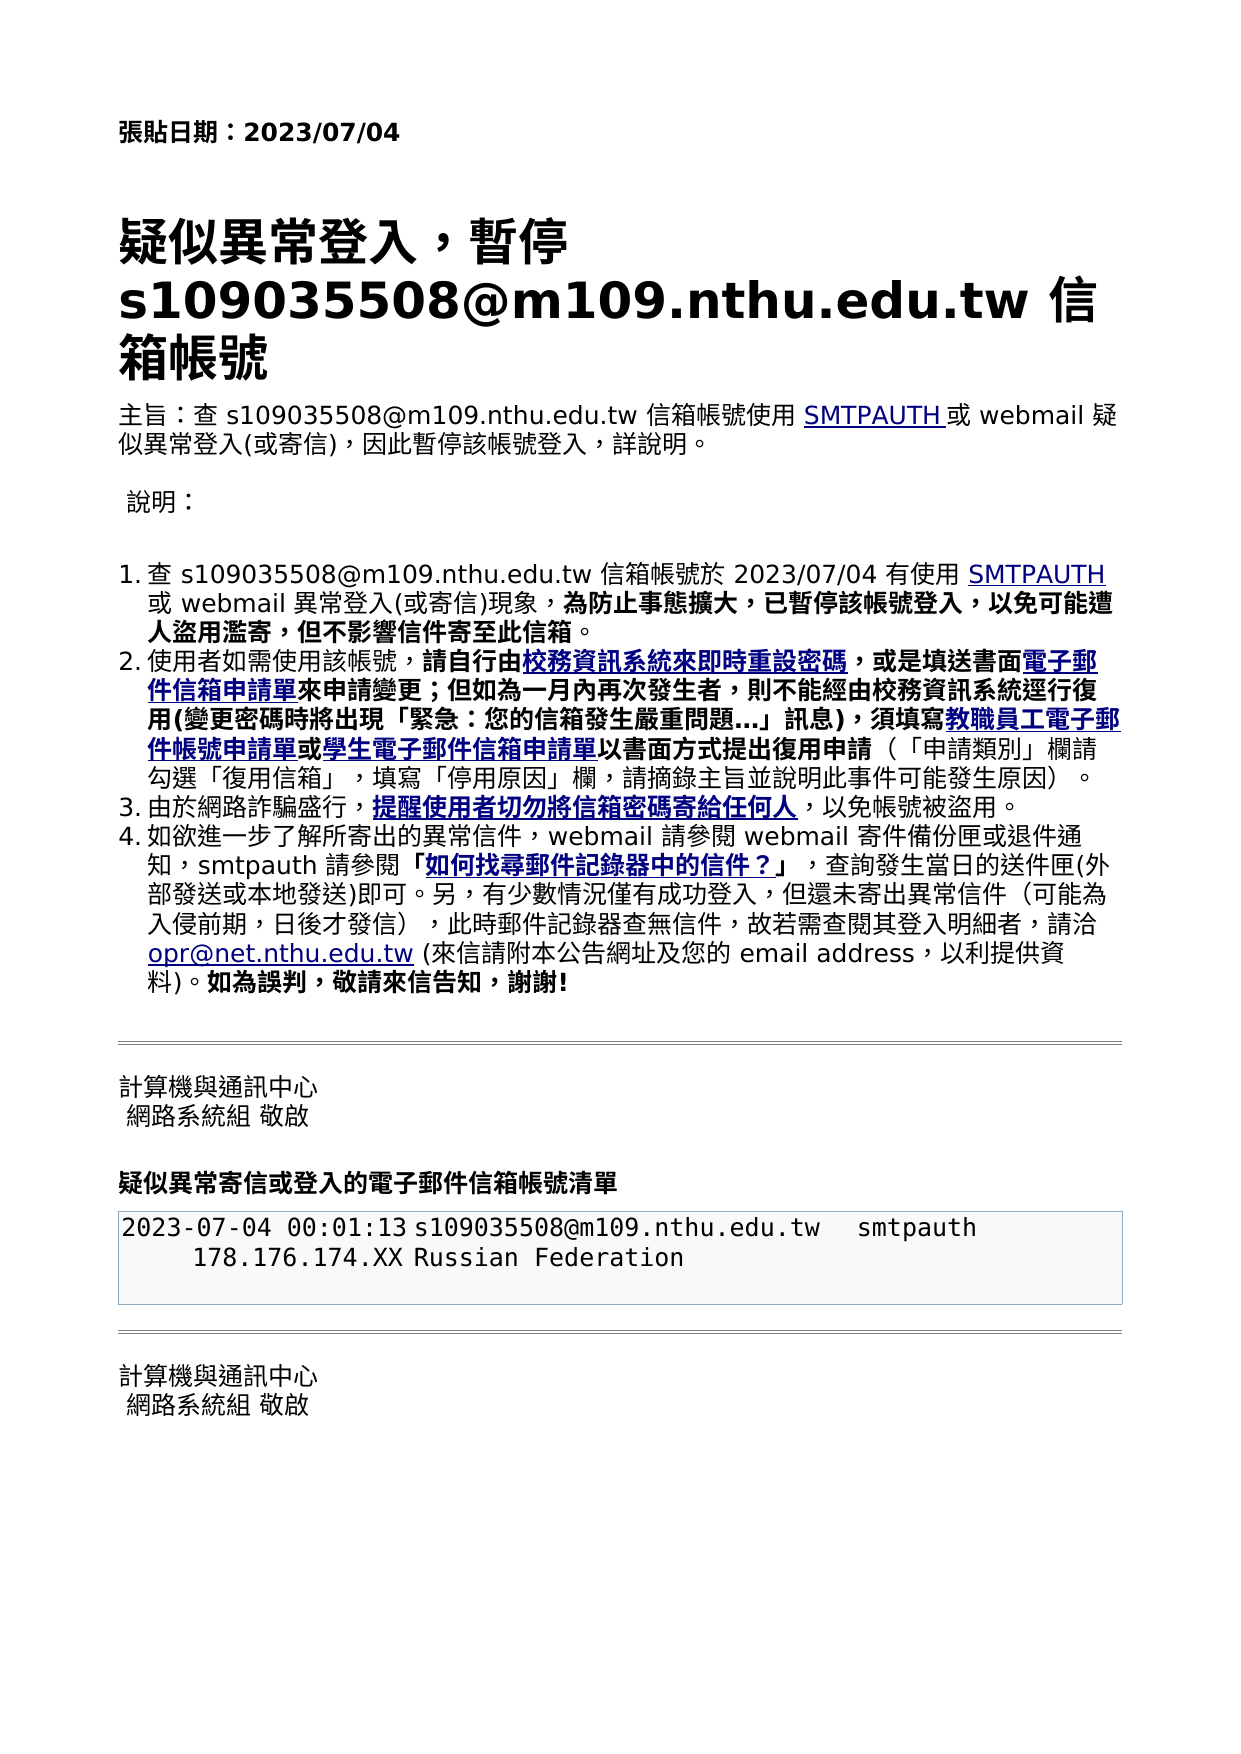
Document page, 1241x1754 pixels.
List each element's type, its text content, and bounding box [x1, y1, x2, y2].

list 查 s109035508@m109.nthu.edu.tw 信箱帳號於 2023/07/04 有使用 SMTPAUTH或 webmail 異常登入(或寄信)現象，為防止事態擴大，已暫停該帳號登入，以免可能遭人盜用濫寄，但不影響信件寄至此信箱。 [118, 560, 1122, 647]
list 由於網路詐騙盛行，提醒使用者切勿將信箱密碼寄給任何人，以免帳號被盜用。 [118, 793, 1122, 822]
text 2023-07-04 00:01:13 s109035508@m109.nthu.edu.tw smtpauth 178.176.174.XX Russian Federation [119, 1212, 1122, 1304]
text 張貼日期：2023/07/04 [118, 118, 1122, 176]
text 主旨：查 s109035508@m109.nthu.edu.tw 信箱帳號使用 SMTPAUTH或 webmail 疑似異常登入(或寄信)，因此暫停該帳號登入，詳說明。 說明： [118, 401, 1122, 518]
list 使用者如需使用該帳號，請自行由校務資訊系統來即時重設密碼，或是填送書面電子郵件信箱申請單來申請變更；但如為一月內再次發生者，則不能經由校務資訊系統逕行復用(變更密碼時將出現「緊急：您的信箱發生嚴重問題…」訊息)，須填寫教職員工電子郵件帳號申請單或學生電子郵件信箱申請單以書面方式提出復用申請（「申請類別」欄請勾選「復用信箱」，填寫「停用原因」欄，請摘錄主旨並說明此事件可能發生原因）。 [118, 647, 1122, 793]
subtitle 疑似異常登入，暫停 s109035508@m109.nthu.edu.tw 信箱帳號 [118, 214, 1122, 389]
text 計算機與通訊中心 網路系統組 敬啟 [118, 1362, 1122, 1421]
text 計算機與通訊中心 網路系統組 敬啟 [118, 1073, 1122, 1131]
list 如欲進一步了解所寄出的異常信件，webmail 請參閱 webmail 寄件備份匣或退件通知，smtpauth 請參閱「如何找尋郵件記錄器中的信件？」，查詢發生當日的送件匣(外部發送或本地發送)即可。另，有少數情況僅有成功登入，但還未寄出異常信件（可能為入侵前期，日後才發信），此時郵件記錄器查無信件，故若需查閱其登入明細者，請洽 opr@net.nthu.edu.tw (來信請附本公告網址及您的 email address，以利提供資料)。如為誤判，敬請來信告知，謝謝! [118, 822, 1122, 997]
subtitle 疑似異常寄信或登入的電子郵件信箱帳號清單 [118, 1169, 1122, 1198]
